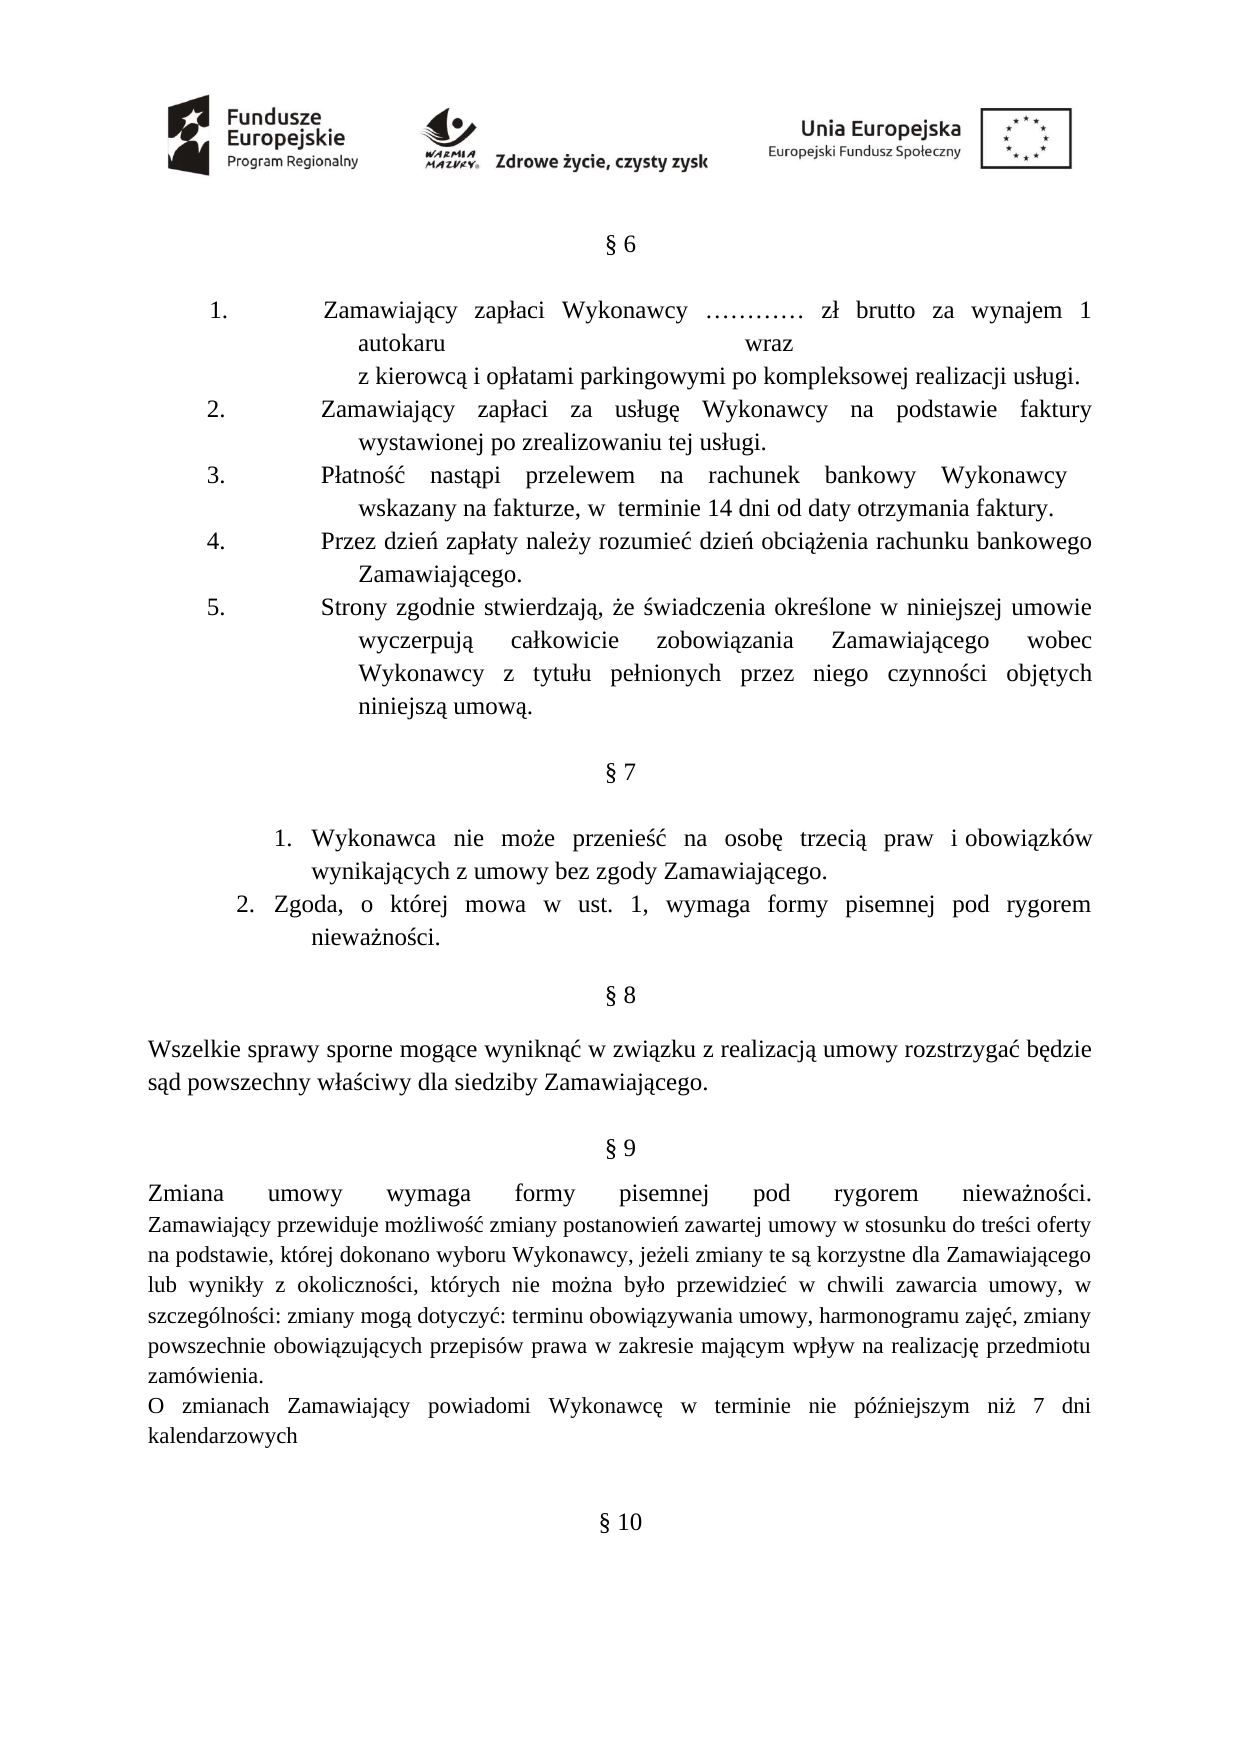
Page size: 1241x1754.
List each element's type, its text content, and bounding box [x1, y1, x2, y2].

list Zgoda, o której mowa w ust. 1, wymaga formy pisemnej pod rygorem nieważności. [236, 889, 1093, 951]
list Przez dzień zapłaty należy rozumieć dzień obciążenia rachunku bankowego Zamawiającego. [207, 526, 1093, 588]
text § 6 [148, 229, 1093, 257]
list Strony zgodnie stwierdzają, że świadczenia określone w niniejszej umowie wyczerpują całkowicie zobowiązania Zamawiającego wobec Wykonawcy z tytułu pełnionych przez niego czynności objętych niniejszą umową. [207, 592, 1093, 720]
list Zamawiający zapłaci Wykonawcy ………… zł brutto za wynajem 1 autokaru wraz z kierowcą i opłatami parkingowymi po kompleksowej realizacji usługi. [209, 295, 1093, 389]
text § 8 [148, 980, 1093, 1009]
text § 10 [148, 1507, 1093, 1535]
list Wykonawca nie może przenieść na osobę trzecią praw i obowiązków wynikających z umowy bez zgody Zamawiającego. [274, 823, 1093, 885]
list Płatność nastąpi przelewem na rachunek bankowy Wykonawcy wskazany na fakturze, w terminie 14 dni od daty otrzymania faktury. [207, 460, 1093, 522]
text Zmiana umowy wymaga formy pisemnej pod rygorem nieważności. Zamawiający przewiduje możliwość zmiany postanowień zawartej umowy w stosunku do treści oferty na podstawie, której dokonano wyboru Wykonawcy, jeżeli zmiany te są korzystne dla Zamawiającego lub wynikły z okoliczności, których nie można było przewidzieć w chwili zawarcia umowy, w szczególności: zmiany mogą dotyczyć: terminu obowiązywania umowy, harmonogramu zajęć, zmiany powszechnie obowiązujących przepisów prawa w zakresie mającym wpływ na realizację przedmiotu zamówienia. O zmianach Zamawiający powiadomi Wykonawcę w terminie nie późniejszym niż 7 dni kalendarzowych [148, 1178, 1093, 1449]
text § 7 [148, 757, 1093, 786]
text § 9 [148, 1133, 1093, 1162]
list Zamawiający zapłaci za usługę Wykonawcy na podstawie faktury wystawionej po zrealizowaniu tej usługi. [207, 394, 1093, 456]
text Wszelkie sprawy sporne mogące wyniknąć w związku z realizacją umowy rozstrzygać będzie sąd powszechny właściwy dla siedziby Zamawiającego. [148, 1034, 1093, 1096]
